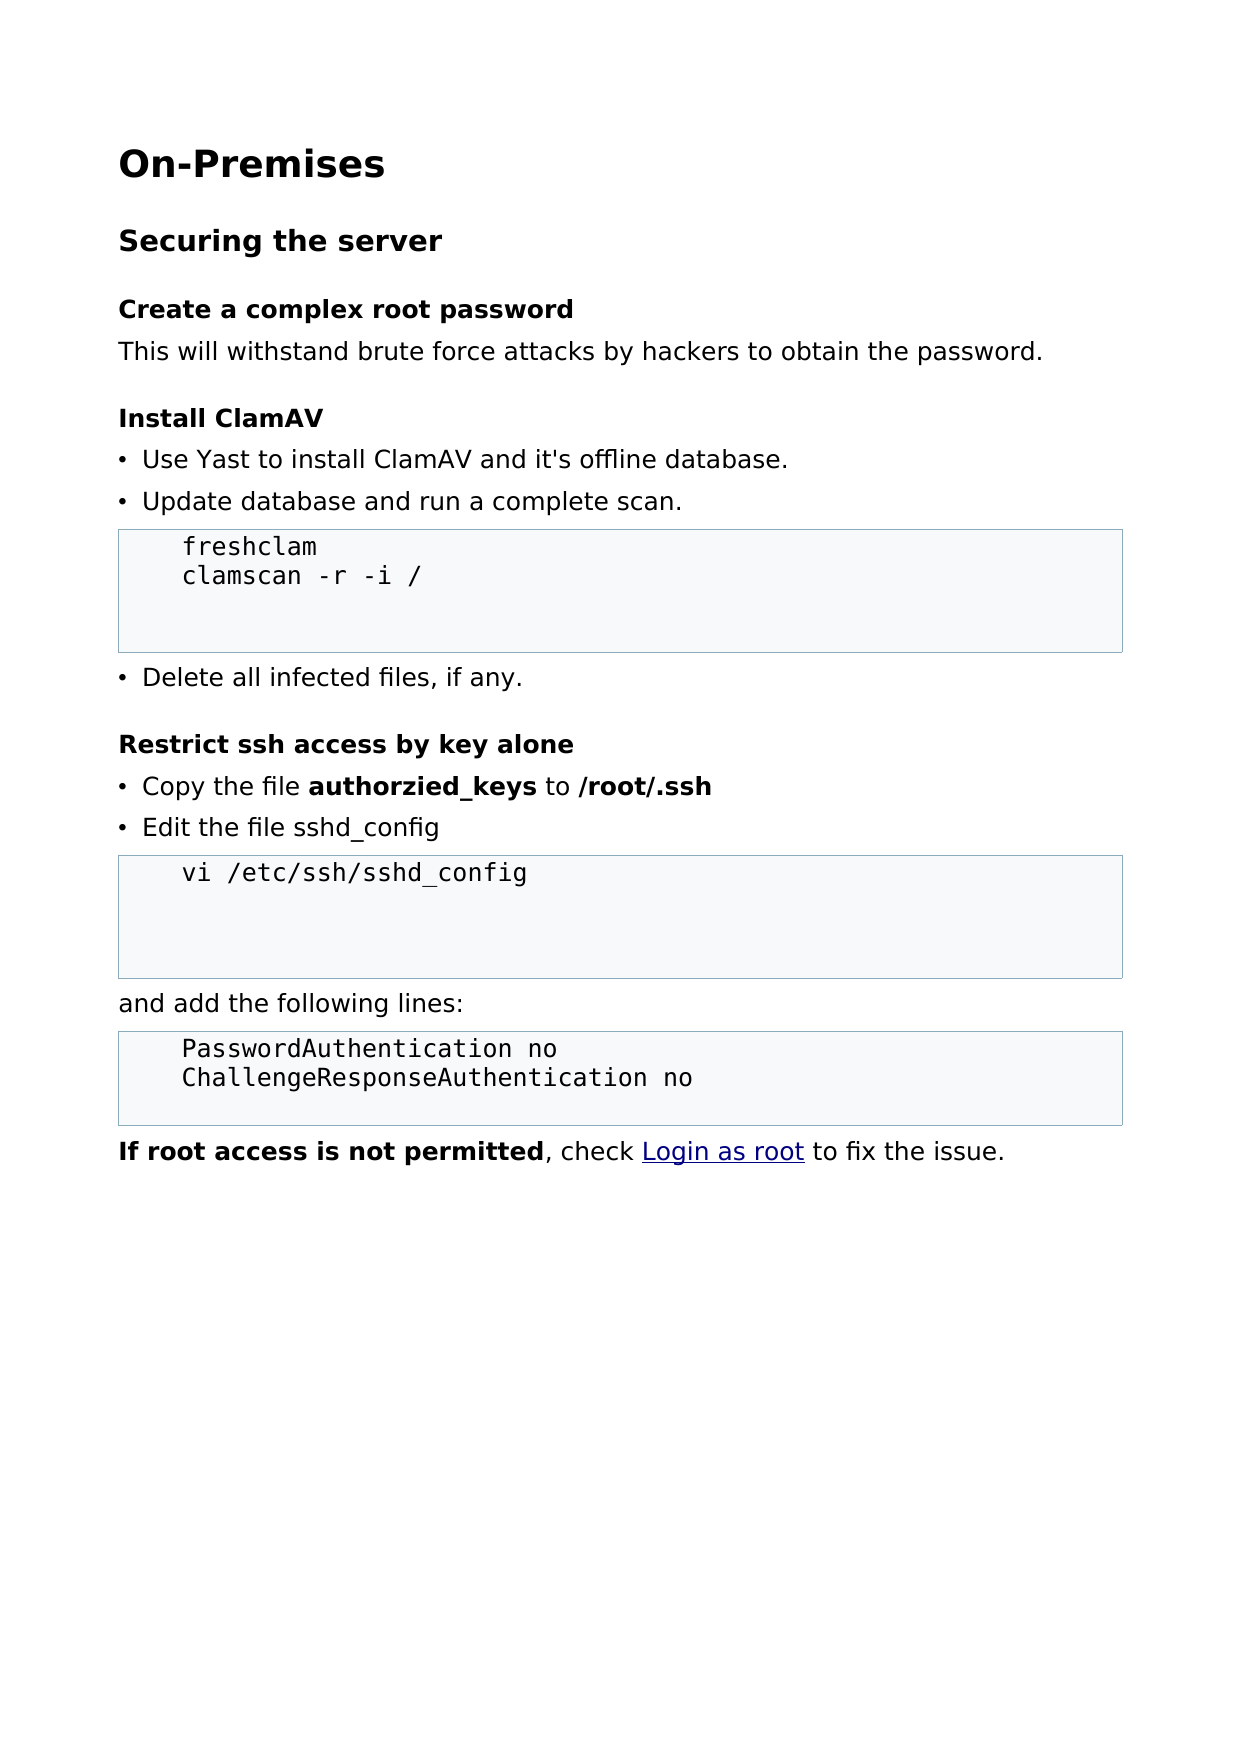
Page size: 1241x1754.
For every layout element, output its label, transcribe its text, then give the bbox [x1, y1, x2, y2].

text vi /etc/ssh/sshd_config [119, 856, 1122, 978]
subtitle Create a complex root password [118, 296, 1122, 325]
list Copy the file authorzied_keys to /root/.ssh [118, 772, 1122, 801]
text PasswordAuthentication no ChallengeResponseAuthentication no [119, 1032, 1122, 1125]
text freshclam clamscan -r -i / [119, 530, 1122, 652]
list Edit the file sshd_config [118, 813, 1122, 843]
subtitle Restrict ssh access by key alone [118, 730, 1122, 759]
subtitle Install ClamAV [118, 404, 1122, 433]
list Update database and run a complete scan. [118, 487, 1122, 517]
subtitle Securing the server [118, 224, 1122, 258]
list Delete all infected files, if any. [118, 663, 1122, 693]
text This will withstand brute force attacks by hackers to obtain the password. [118, 337, 1122, 367]
subtitle On-Premises [118, 143, 1122, 187]
text and add the following lines: [118, 990, 1122, 1019]
list Use Yast to install ClamAV and it's offline database. [118, 446, 1122, 475]
text If root access is not permitted, check Login as root to fix the issue. [118, 1137, 1122, 1166]
